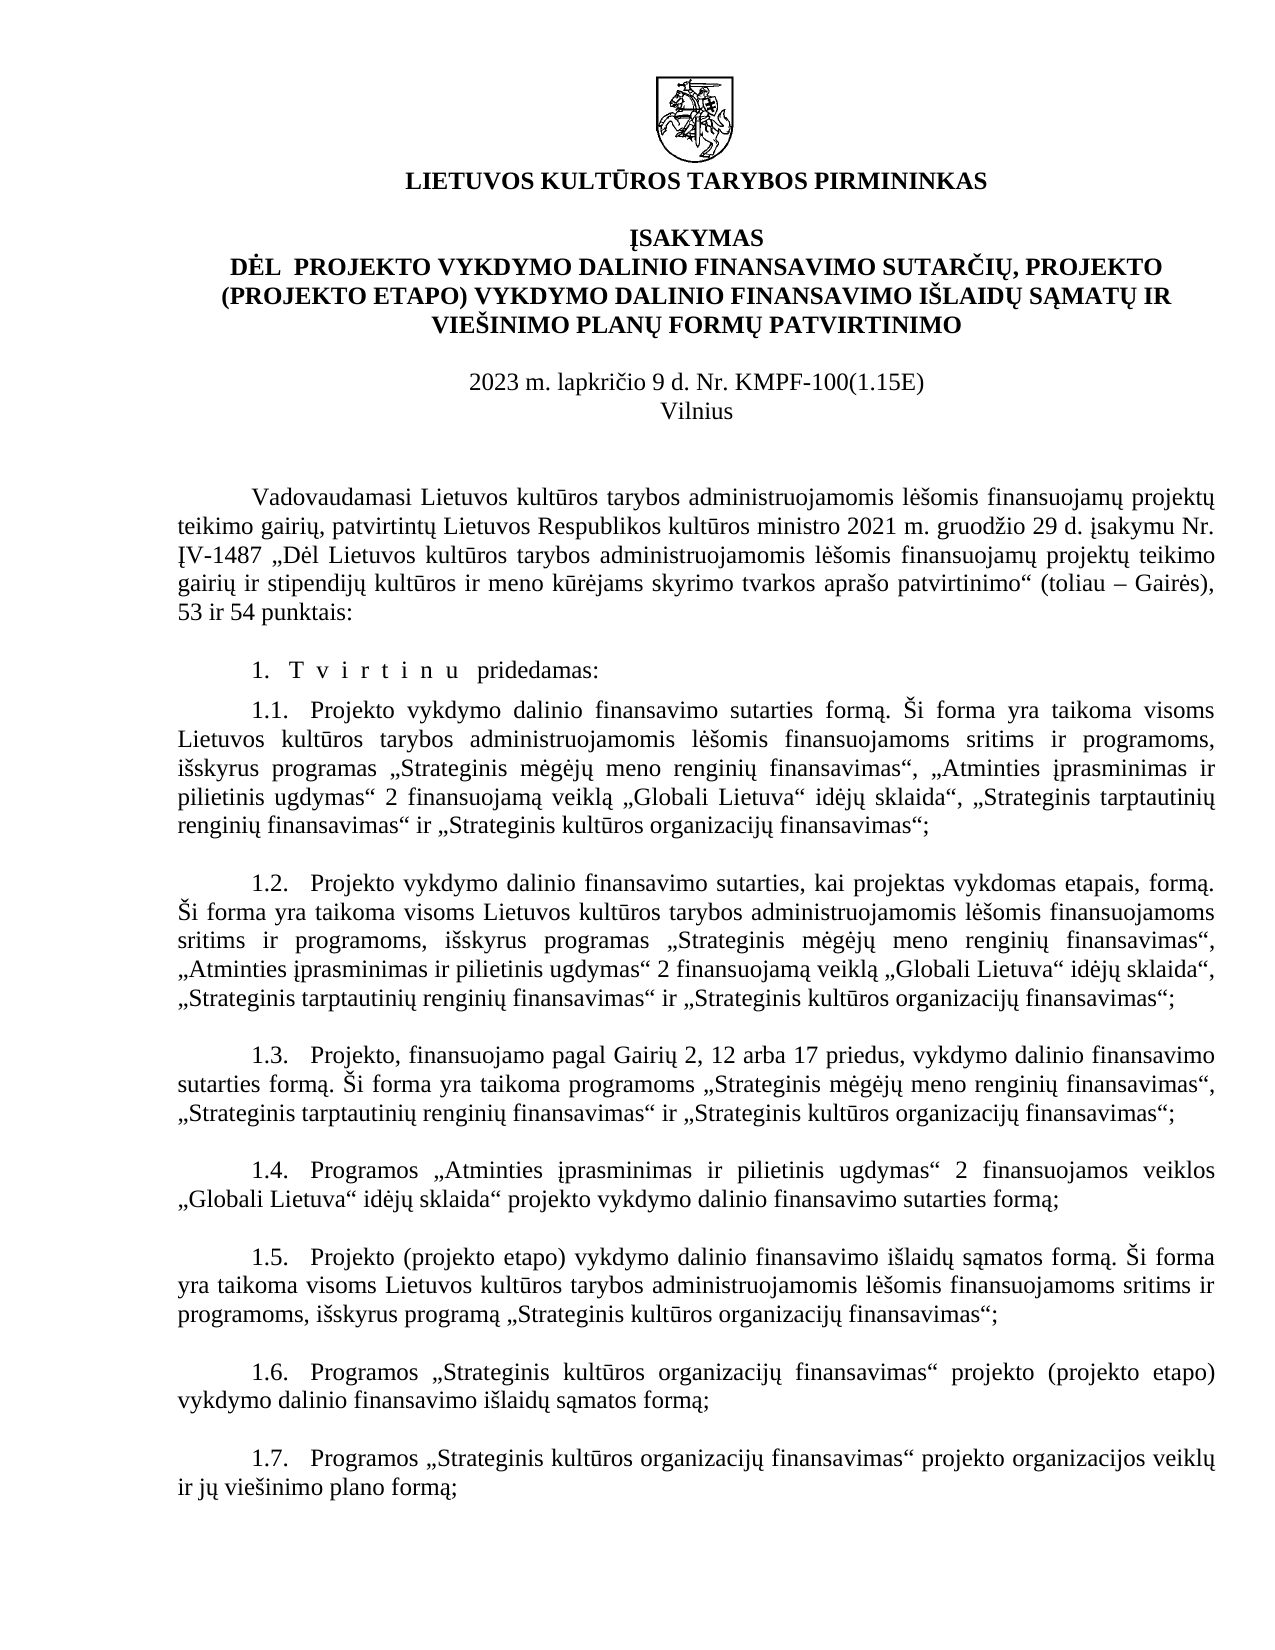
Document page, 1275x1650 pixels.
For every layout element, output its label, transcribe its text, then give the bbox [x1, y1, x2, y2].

text LIETUVOS KULTŪROS TARYBOS PIRMININKAS [177, 166, 1216, 195]
text Vilnius [177, 396, 1216, 425]
text 1.2. Projekto vykdymo dalinio finansavimo sutarties, kai projektas vykdomas etapais, formą. Ši forma yra taikoma visoms Lietuvos kultūros tarybos administruojamomis lėšomis finansuojamoms sritims ir programoms, išskyrus programas „Strateginis mėgėjų meno renginių finansavimas“, „Atminties įprasminimas ir pilietinis ugdymas“ 2 finansuojamą veiklą „Globali Lietuva“ idėjų sklaida“, „Strateginis tarptautinių renginių finansavimas“ ir „Strateginis kultūros organizacijų finansavimas“; [177, 868, 1216, 1012]
text 1. Tvirtinu pridedamas: [251, 655, 1216, 683]
text DĖL PROJEKTO VYKDYMO DALINIO FINANSAVIMO SUTARČIŲ, PROJEKTO (PROJEKTO ETAPO) VYKDYMO DALINIO FINANSAVIMO IŠLAIDŲ SĄMATŲ IR VIEŠINIMO PLANŲ FORMŲ PATVIRTINIMO [177, 252, 1216, 338]
text 1.4. Programos „Atminties įprasminimas ir pilietinis ugdymas“ 2 finansuojamos veiklos „Globali Lietuva“ idėjų sklaida“ projekto vykdymo dalinio finansavimo sutarties formą; [177, 1156, 1216, 1213]
text 1.3. Projekto, finansuojamo pagal Gairių 2, 12 arba 17 priedus, vykdymo dalinio finansavimo sutarties formą. Ši forma yra taikoma programoms „Strateginis mėgėjų meno renginių finansavimas“, „Strateginis tarptautinių renginių finansavimas“ ir „Strateginis kultūros organizacijų finansavimas“; [177, 1041, 1216, 1127]
text 1.7. Programos „Strateginis kultūros organizacijų finansavimas“ projekto organizacijos veiklų ir jų viešinimo plano formą; [177, 1443, 1216, 1501]
text 2023 m. lapkričio 9 d. Nr. KMPF-100(1.15E) [177, 367, 1216, 396]
text 1.5. Projekto (projekto etapo) vykdymo dalinio finansavimo išlaidų sąmatos formą. Ši forma yra taikoma visoms Lietuvos kultūros tarybos administruojamomis lėšomis finansuojamoms sritims ir programoms, išskyrus programą „Strateginis kultūros organizacijų finansavimas“; [177, 1242, 1216, 1328]
text 1.1. Projekto vykdymo dalinio finansavimo sutarties formą. Ši forma yra taikoma visoms Lietuvos kultūros tarybos administruojamomis lėšomis finansuojamoms sritims ir programoms, išskyrus programas „Strateginis mėgėjų meno renginių finansavimas“, „Atminties įprasminimas ir pilietinis ugdymas“ 2 finansuojamą veiklą „Globali Lietuva“ idėjų sklaida“, „Strateginis tarptautinių renginių finansavimas“ ir „Strateginis kultūros organizacijų finansavimas“; [177, 696, 1216, 839]
text Vadovaudamasi Lietuvos kultūros tarybos administruojamomis lėšomis finansuojamų projektų teikimo gairių, patvirtintų Lietuvos Respublikos kultūros ministro 2021 m. gruodžio 29 d. įsakymu Nr. ĮV-1487 „Dėl Lietuvos kultūros tarybos administruojamomis lėšomis finansuojamų projektų teikimo gairių ir stipendijų kultūros ir meno kūrėjams skyrimo tvarkos aprašo patvirtinimo“ (toliau – Gairės), 53 ir 54 punktais: [177, 482, 1216, 626]
text 1.6. Programos „Strateginis kultūros organizacijų finansavimas“ projekto (projekto etapo) vykdymo dalinio finansavimo išlaidų sąmatos formą; [177, 1357, 1216, 1414]
subtitle ĮSAKYMAS [177, 223, 1216, 252]
